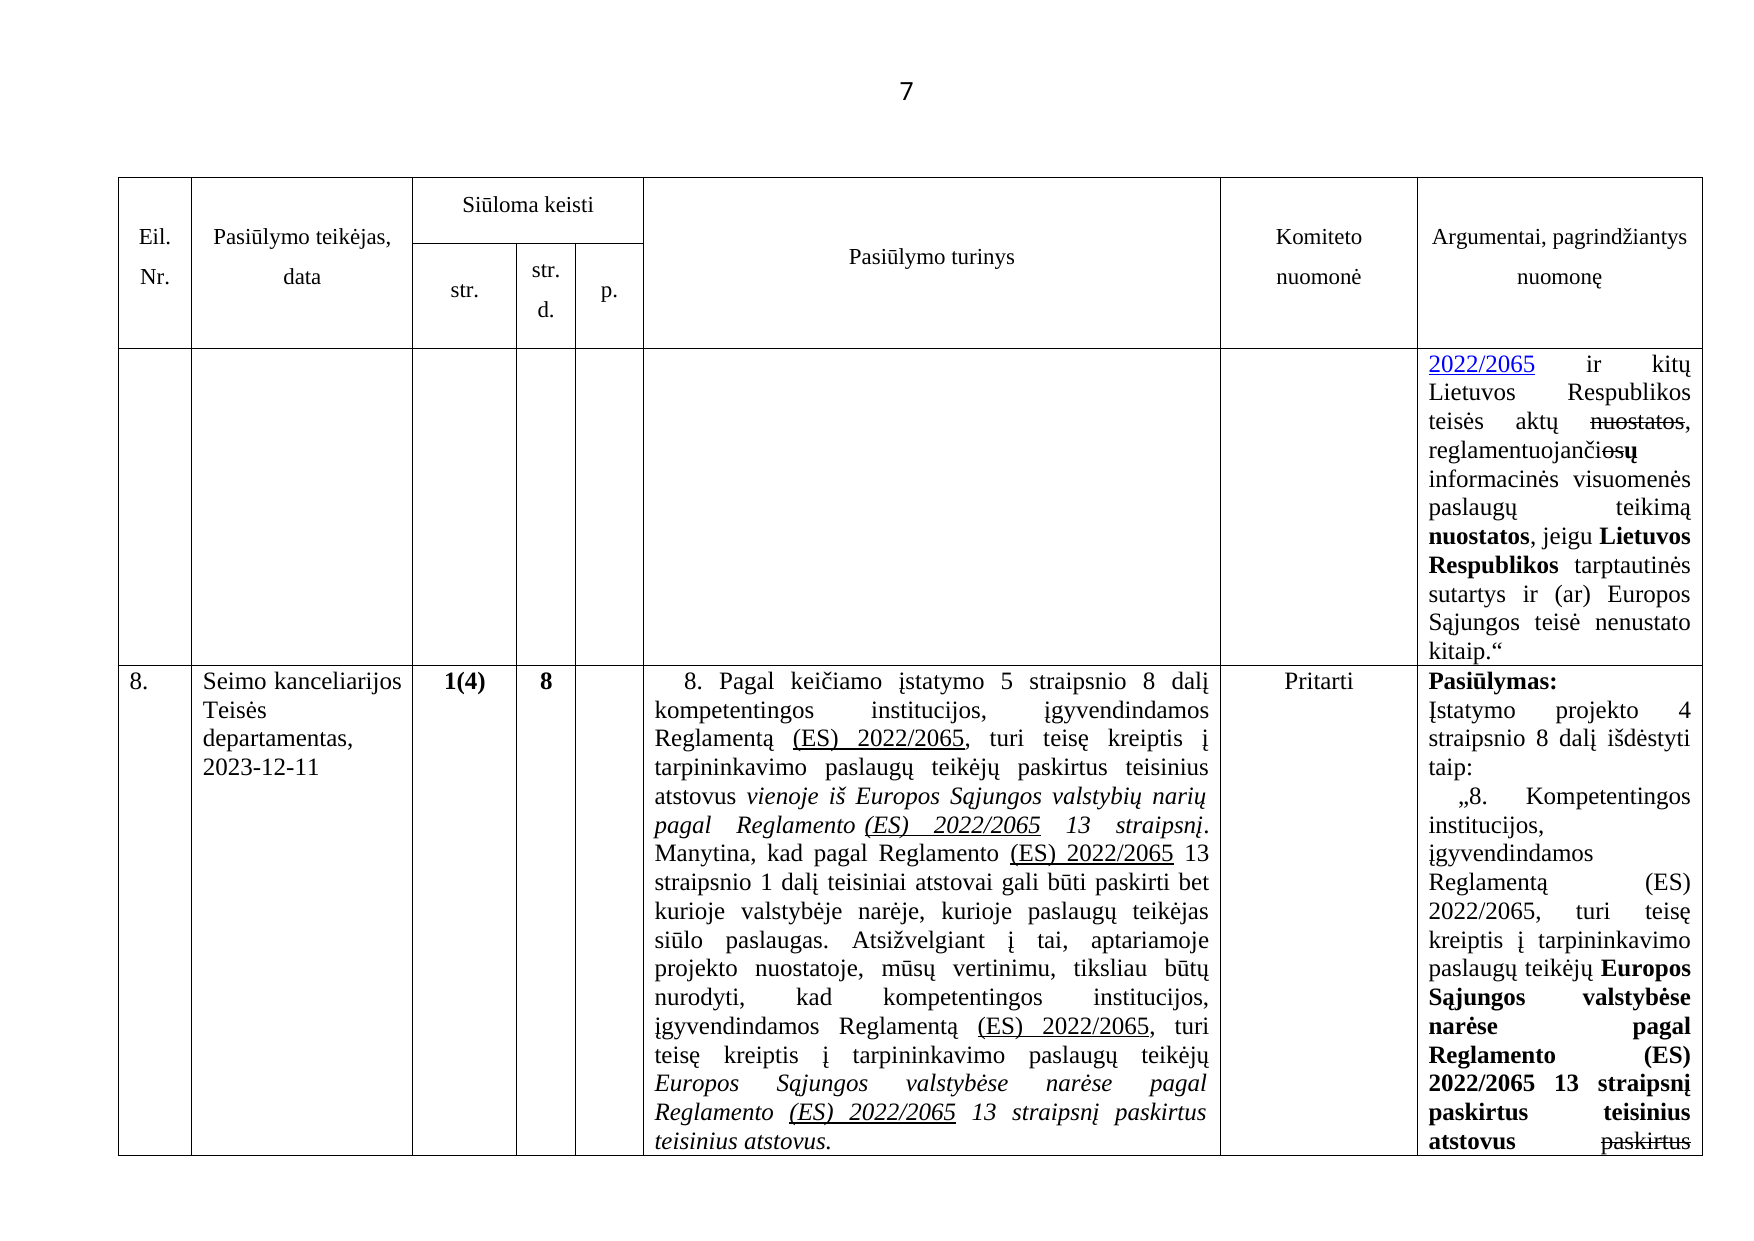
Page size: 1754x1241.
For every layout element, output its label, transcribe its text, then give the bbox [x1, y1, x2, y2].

table_cell 2022/2065 ir kitų Lietuvos Respublikos teisės aktų nuostatos, reglamentuojančiosų informacinės visuomenės paslaugų teikimą nuostatos, jeigu Lietuvos Respublikos tarptautinės sutartys ir (ar) Europos Sąjungos teisė nenustato kitaip.“ [1418, 349, 1702, 665]
table_header Pasiūlymo turinys [644, 178, 1220, 348]
table_cell [517, 349, 575, 665]
table_cell [119, 349, 191, 665]
table_header Argumentai, pagrindžiantys nuomonę [1418, 178, 1702, 348]
table_cell 1(4) [413, 666, 516, 1155]
table_cell Seimo kanceliarijos Teisės departamentas, 2023-12-11 [192, 666, 412, 1155]
table_cell [644, 349, 1220, 665]
table_cell 8. [119, 666, 191, 1155]
table_cell str. [413, 244, 516, 348]
table_cell 8. Pagal keičiamo įstatymo 5 straipsnio 8 dalį kompetentingos institucijos, įgyvendindamos Reglamentą (ES) 2022/2065, turi teisę kreiptis į tarpininkavimo paslaugų teikėjų paskirtus teisinius atstovus vienoje iš Europos Sąjungos valstybių narių pagal Reglamento (ES) 2022/2065 13 straipsnį. Manytina, kad pagal Reglamento (ES) 2022/2065 13 straipsnio 1 dalį teisiniai atstovai gali būti paskirti bet kurioje valstybėje narėje, kurioje paslaugų teikėjas siūlo paslaugas. Atsižvelgiant į tai, aptariamoje projekto nuostatoje, mūsų vertinimu, tiksliau būtų nurodyti, kad kompetentingos institucijos, įgyvendindamos Reglamentą (ES) 2022/2065, turi teisę kreiptis į tarpininkavimo paslaugų teikėjų Europos Sąjungos valstybėse narėse pagal Reglamento (ES) 2022/2065 13 straipsnį paskirtus teisinius atstovus. [644, 666, 1220, 1155]
table_cell str. d. [517, 244, 575, 348]
table_cell [576, 349, 643, 665]
table_cell Pritarti [1221, 666, 1417, 1155]
table_cell [576, 666, 643, 1155]
table_cell Pasiūlymas: Įstatymo projekto 4 straipsnio 8 dalį išdėstyti taip: „8. Kompetentingos institucijos, įgyvendindamos Reglamentą (ES) 2022/2065, turi teisę kreiptis į tarpininkavimo paslaugų teikėjų Europos Sąjungos valstybėse narėse pagal Reglamento (ES) 2022/2065 13 straipsnį paskirtus teisinius atstovus paskirtus [1418, 666, 1702, 1155]
table_cell 8 [517, 666, 575, 1155]
table_header Pasiūlymo teikėjas, data [192, 178, 412, 348]
table_cell p. [576, 244, 643, 348]
table_header Siūloma keisti [413, 178, 643, 243]
table_header Komiteto nuomonė [1221, 178, 1417, 348]
table_cell [413, 349, 516, 665]
table_cell [1221, 349, 1417, 665]
table_header Eil. Nr. [119, 178, 191, 348]
table_cell [192, 349, 412, 665]
